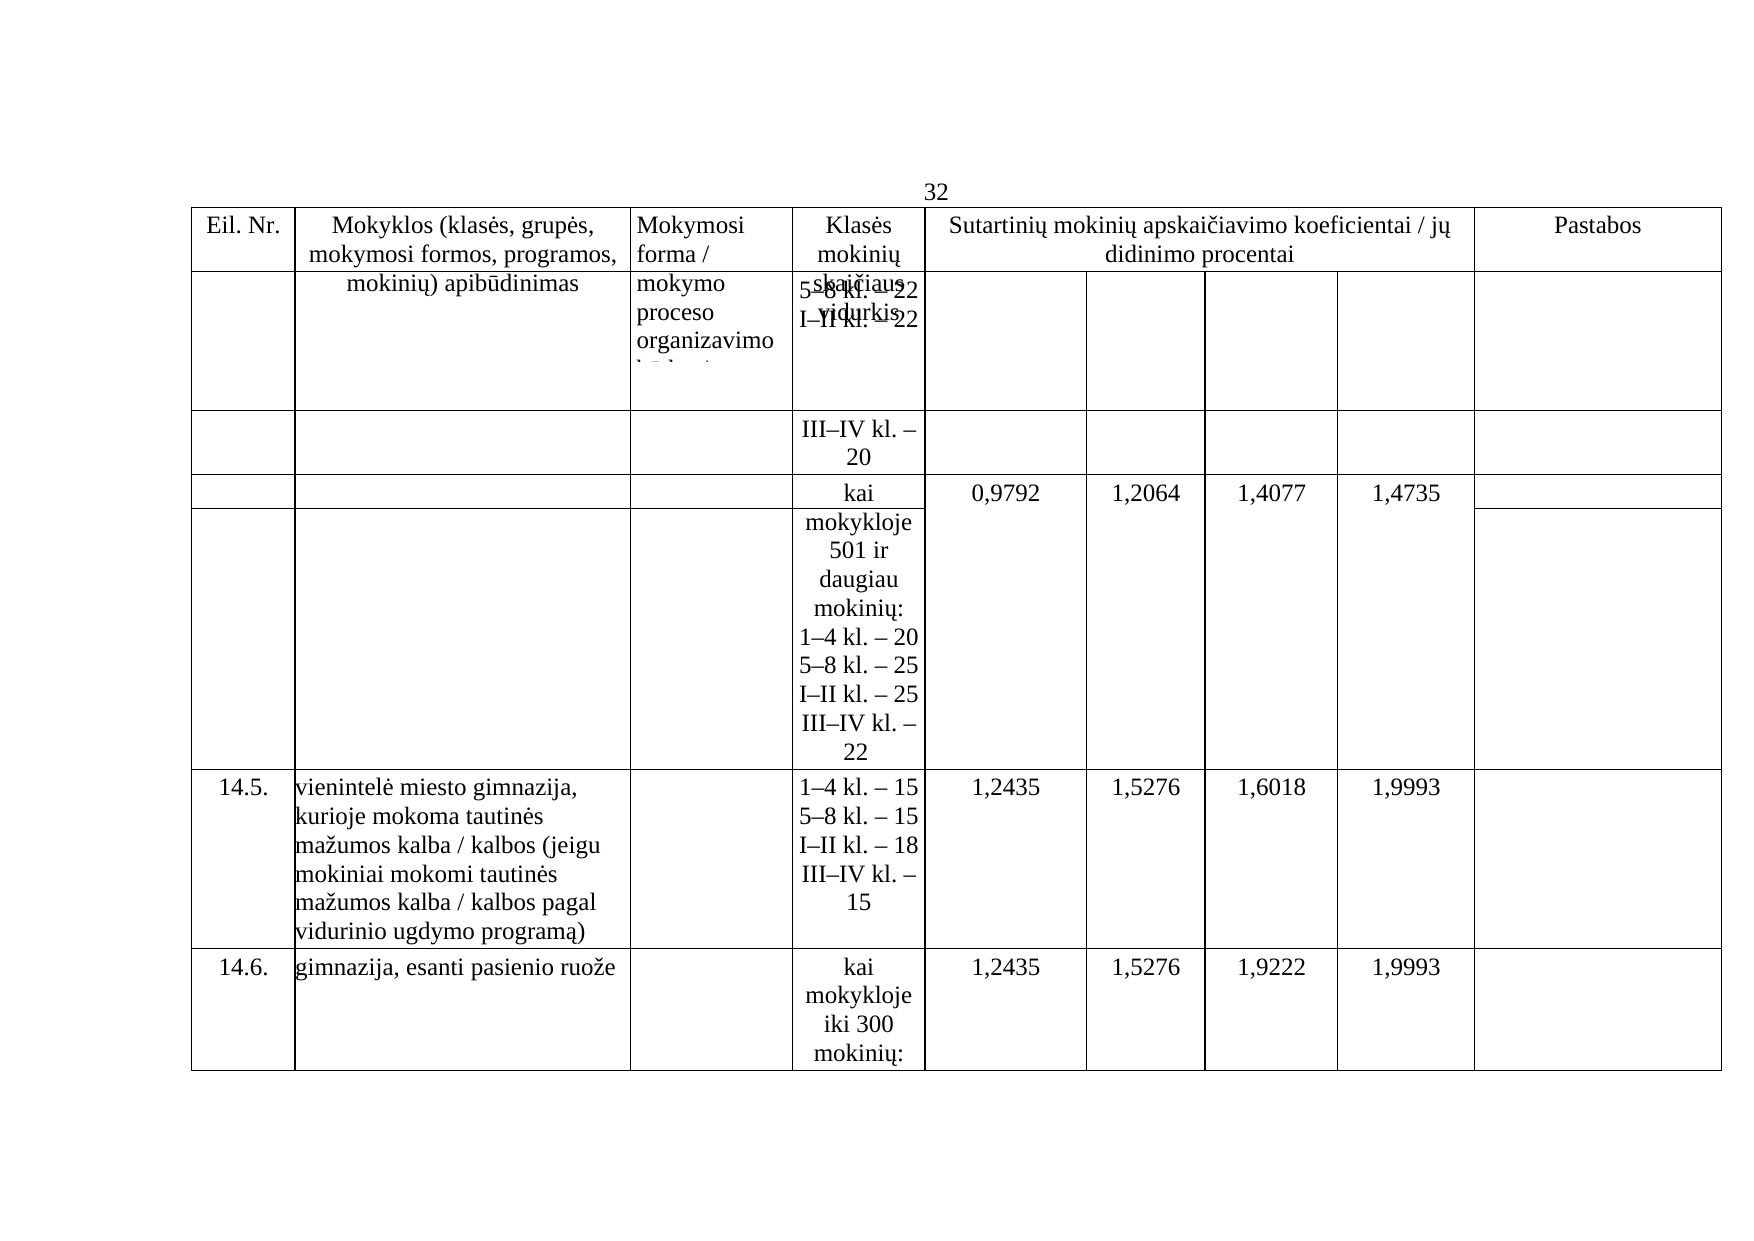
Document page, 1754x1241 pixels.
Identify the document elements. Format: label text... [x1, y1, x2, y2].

table_cell [631, 475, 792, 508]
table_cell 1,5276 [1087, 949, 1204, 1070]
table_cell 1,2435 [926, 949, 1086, 1070]
table_cell 1,4077 [1206, 475, 1337, 768]
table_cell kai [793, 475, 924, 508]
table_cell [631, 272, 792, 410]
table_header Klasės mokinių skaičiaus vidurkis [793, 208, 924, 271]
table_cell [631, 411, 792, 474]
table_cell [192, 272, 294, 410]
table_cell [1087, 272, 1204, 410]
table_cell [631, 770, 792, 948]
table_cell 1,5276 [1087, 770, 1204, 948]
table_cell kai mokykloje 301–500 mokinių: 1–4 kl. – 20 5–8 kl. – 22 I–II kl. – 22 [793, 272, 924, 410]
table_cell [926, 411, 1086, 474]
table_cell 1,2064 [1087, 475, 1204, 768]
table_header Pastabos [1475, 208, 1721, 271]
table_cell [296, 509, 630, 768]
table_cell [1206, 411, 1337, 474]
table_header Mokyklos (klasės, grupės, mokymosi formos, programos, mokinių) apibūdinimas [296, 208, 630, 271]
table_cell [192, 475, 294, 508]
table_cell gimnazija, esanti pasienio ruože [296, 949, 630, 1070]
table_cell III–IV kl. – 20 [793, 411, 924, 474]
table_header Sutartinių mokinių apskaičiavimo koeficientai / jų didinimo procentai [926, 208, 1474, 271]
table_cell 1,2435 [926, 770, 1086, 948]
table_cell [1475, 770, 1721, 948]
table_cell 14.6. [192, 949, 294, 1070]
table_cell 14.5. [192, 770, 294, 948]
table_cell 1,9222 [1206, 949, 1337, 1070]
table_cell [1475, 272, 1721, 410]
table_cell [192, 509, 294, 768]
table_cell [1206, 272, 1337, 410]
table_cell [296, 411, 630, 474]
table_cell vienintelė miesto gimnazija, kurioje mokoma tautinės mažumos kalba / kalbos (jeigu mokiniai mokomi tautinės mažumos kalba / kalbos pagal vidurinio ugdymo programą) [296, 770, 630, 948]
table_cell [1475, 509, 1721, 768]
table_cell [192, 411, 294, 474]
table_cell 1,9993 [1338, 949, 1474, 1070]
table_cell 1,9993 [1338, 770, 1474, 948]
table_header Mokymosi forma / mokymo proceso organizavimo būdas / ugdymo programa [631, 208, 792, 271]
table_cell [926, 272, 1086, 410]
table_cell 1–4 kl. – 15 5–8 kl. – 15 I–II kl. – 18 III–IV kl. – 15 [793, 770, 924, 948]
table_cell 1,6018 [1206, 770, 1337, 948]
table_cell [296, 475, 630, 508]
table_cell 0,9792 [926, 475, 1086, 768]
table_header Eil. Nr. [192, 208, 294, 271]
table_cell [1475, 949, 1721, 1070]
table_cell [1338, 411, 1474, 474]
table_cell mokykloje 501 ir daugiau mokinių: 1–4 kl. – 20 5–8 kl. – 25 I–II kl. – 25 III–IV kl. – 22 [793, 509, 924, 768]
table_cell kai mokykloje iki 300 mokinių: 1–4 kl. – 15 5–8 kl. – 15 I–II kl. – 15 III–IV kl. – 15 [793, 949, 924, 1070]
table_cell [1475, 475, 1721, 508]
table_cell [631, 949, 792, 1070]
table_cell [1087, 411, 1204, 474]
table_cell [1338, 272, 1474, 410]
table_cell [631, 509, 792, 768]
table_cell [1475, 411, 1721, 474]
table_cell gimnazija, priskirta miesto pakraščiui23 [296, 272, 630, 410]
table_cell 1,4735 [1338, 475, 1474, 768]
